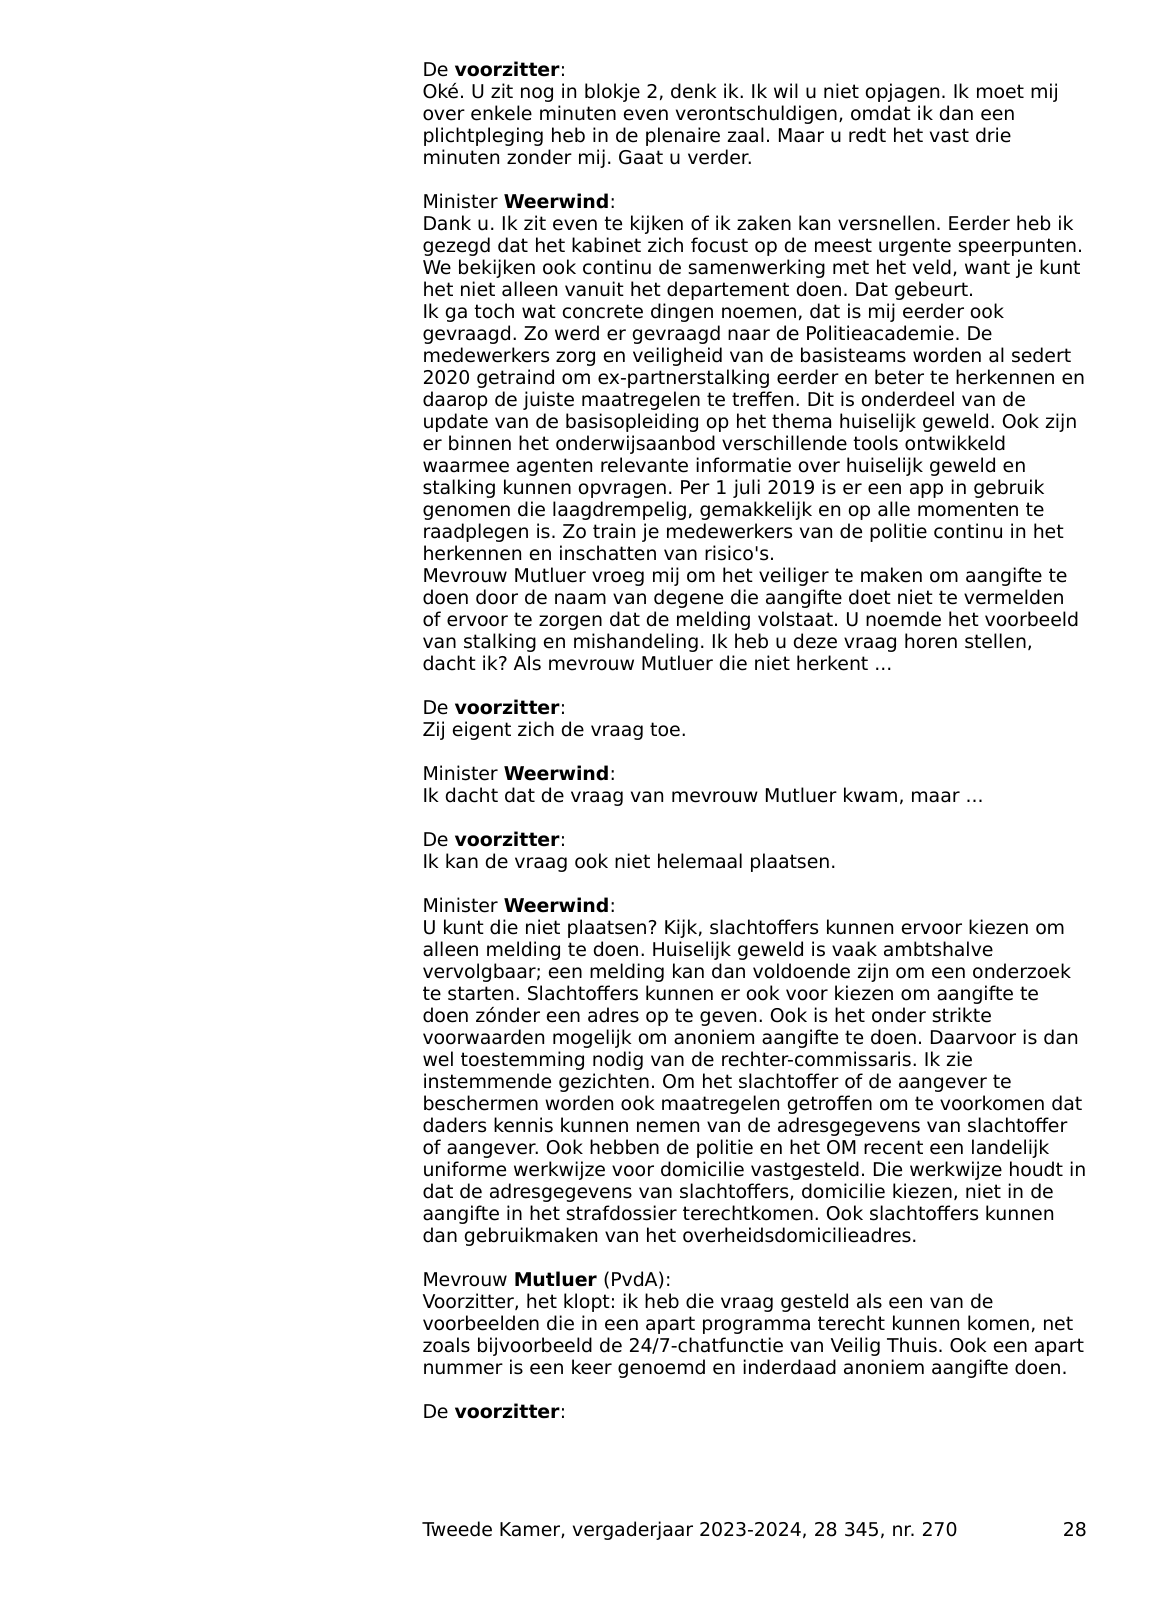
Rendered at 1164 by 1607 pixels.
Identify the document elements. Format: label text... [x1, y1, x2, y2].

text Dank u. Ik zit even te kijken of ik zaken kan versnellen. Eerder heb ik gezegd dat het kabinet zich focust op de meest urgente speerpunten. We bekijken ook continu de samenwerking met het veld, want je kunt het niet alleen vanuit het departement doen. Dat gebeurt. [422, 213, 1087, 301]
text Mevrouw Mutluer (PvdA): [422, 1269, 1087, 1291]
text Minister Weerwind: [422, 763, 1087, 785]
text Voorzitter, het klopt: ik heb die vraag gesteld als een van de voorbeelden die in een apart programma terecht kunnen komen, net zoals bijvoorbeeld de 24/7-chatfunctie van Veilig Thuis. Ook een apart nummer is een keer genoemd en inderdaad anoniem aangifte doen. [422, 1291, 1087, 1379]
text Oké. U zit nog in blokje 2, denk ik. Ik wil u niet opjagen. Ik moet mij over enkele minuten even verontschuldigen, omdat ik dan een plichtpleging heb in de plenaire zaal. Maar u redt het vast drie minuten zonder mij. Gaat u verder. [422, 81, 1087, 169]
text Ik dacht dat de vraag van mevrouw Mutluer kwam, maar ... [422, 785, 1087, 807]
text De voorzitter: [422, 697, 1087, 719]
text Mevrouw Mutluer vroeg mij om het veiliger te maken om aangifte te doen door de naam van degene die aangifte doet niet te vermelden of ervoor te zorgen dat de melding volstaat. U noemde het voorbeeld van stalking en mishandeling. Ik heb u deze vraag horen stellen, dacht ik? Als mevrouw Mutluer die niet herkent ... [422, 565, 1087, 675]
text De voorzitter: [422, 829, 1087, 851]
text Minister Weerwind: [422, 191, 1087, 213]
text De voorzitter: [422, 1401, 1087, 1423]
text Zij eigent zich de vraag toe. [422, 719, 1087, 741]
text Minister Weerwind: [422, 895, 1087, 917]
text U kunt die niet plaatsen? Kijk, slachtoffers kunnen ervoor kiezen om alleen melding te doen. Huiselijk geweld is vaak ambtshalve vervolgbaar; een melding kan dan voldoende zijn om een onderzoek te starten. Slachtoffers kunnen er ook voor kiezen om aangifte te doen zónder een adres op te geven. Ook is het onder strikte voorwaarden mogelijk om anoniem aangifte te doen. Daarvoor is dan wel toestemming nodig van de rechter-commissaris. Ik zie instemmende gezichten. Om het slachtoffer of de aangever te beschermen worden ook maatregelen getroffen om te voorkomen dat daders kennis kunnen nemen van de adresgegevens van slachtoffer of aangever. Ook hebben de politie en het OM recent een landelijk uniforme werkwijze voor domicilie vastgesteld. Die werkwijze houdt in dat de adresgegevens van slachtoffers, domicilie kiezen, niet in de aangifte in het strafdossier terechtkomen. Ook slachtoffers kunnen dan gebruikmaken van het overheidsdomicilieadres. [422, 917, 1087, 1247]
text Ik ga toch wat concrete dingen noemen, dat is mij eerder ook gevraagd. Zo werd er gevraagd naar de Politieacademie. De medewerkers zorg en veiligheid van de basisteams worden al sedert 2020 getraind om ex-partnerstalking eerder en beter te herkennen en daarop de juiste maatregelen te treffen. Dit is onderdeel van de update van de basisopleiding op het thema huiselijk geweld. Ook zijn er binnen het onderwijsaanbod verschillende tools ontwikkeld waarmee agenten relevante informatie over huiselijk geweld en stalking kunnen opvragen. Per 1 juli 2019 is er een app in gebruik genomen die laagdrempelig, gemakkelijk en op alle momenten te raadplegen is. Zo train je medewerkers van de politie continu in het herkennen en inschatten van risico's. [422, 301, 1087, 565]
text De voorzitter: [422, 59, 1087, 81]
text Ik kan de vraag ook niet helemaal plaatsen. [422, 851, 1087, 873]
